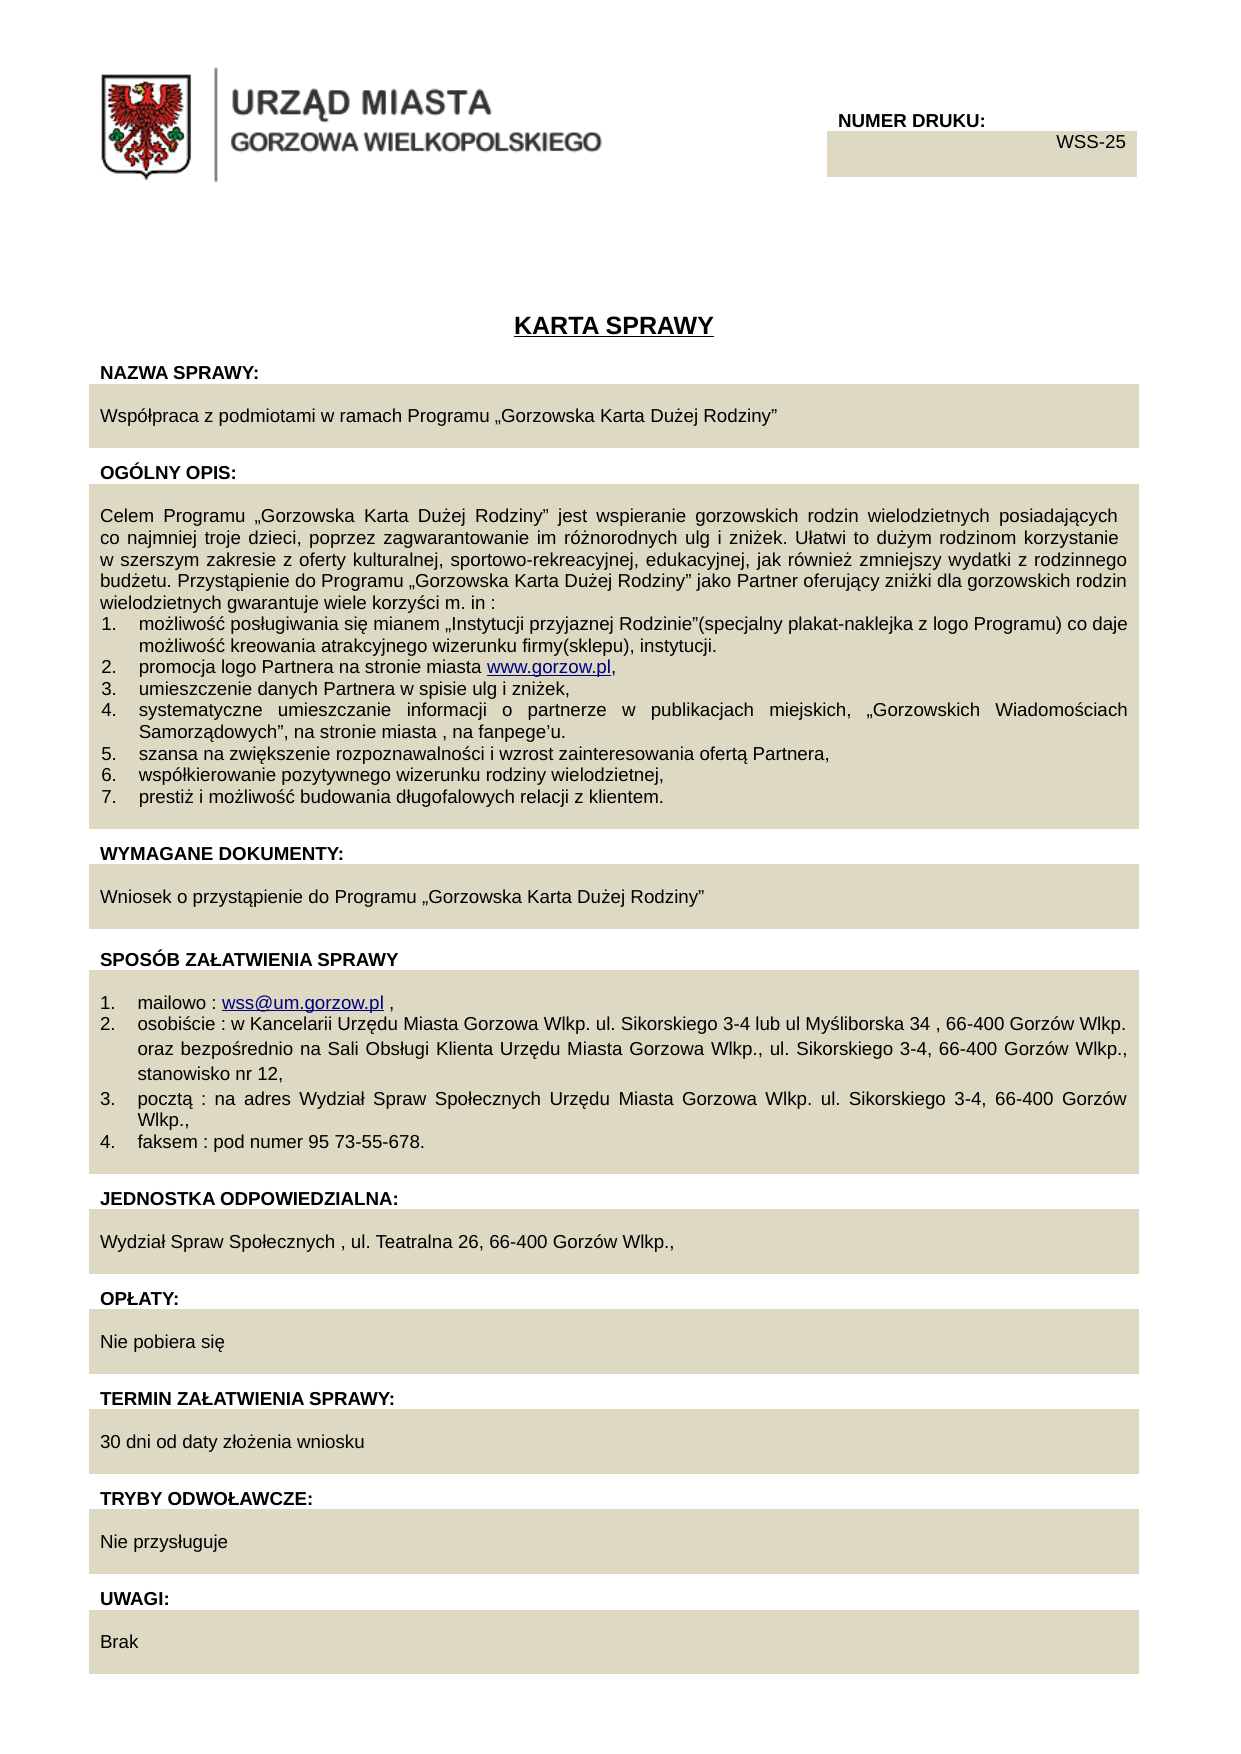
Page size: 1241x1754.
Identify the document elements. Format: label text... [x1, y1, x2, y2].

table_header NUMER DRUKU: [827, 59, 1137, 131]
table_header [77, 59, 666, 203]
table_cell Celem Programu „Gorzowska Karta Dużej Rodziny” jest wspieranie gorzowskich rodzin wielodzietnych posiadających co najmniej troje dzieci, poprzez zagwarantowanie im różnorodnych ulg i zniżek. Ułatwi to dużym rodzinom korzystanie w szerszym zakresie z oferty kulturalnej, sportowo-rekreacyjnej, edukacyjnej, jak również zmniejszy wydatki z rodzinnego budżetu. Przystąpienie do Programu „Gorzowska Karta Dużej Rodziny” jako Partner oferujący zniżki dla gorzowskich rodzin wielodzietnych gwarantuje wiele korzyści m. in : możliwość posługiwania się mianem „Instytucji przyjaznej Rodzinie”(specjalny plakat-naklejka z logo Programu) co daje możliwość kreowania atrakcyjnego wizerunku firmy(sklepu), instytucji. promocja logo Partnera na stronie miasta www.gorzow.pl, umieszczenie danych Partnera w spisie ulg i zniżek, systematyczne umieszczanie informacji o partnerze w publikacjach miejskich, „Gorzowskich Wiadomościach Samorządowych”, na stronie miasta , na fanpege’u. szansa na zwiększenie rozpoznawalności i wzrost zainteresowania ofertą Partnera, współkierowanie pozytywnego wizerunku rodziny wielodzietnej, prestiż i możliwość budowania długofalowych relacji z klientem. [89, 484, 1139, 829]
table_cell mailowo : wss@um.gorzow.pl , osobiście : w Kancelarii Urzędu Miasta Gorzowa Wlkp. ul. Sikorskiego 3-4 lub ul Myśliborska 34 , 66-400 Gorzów Wlkp. oraz bezpośrednio na Sali Obsługi Klienta Urzędu Miasta Gorzowa Wlkp., ul. Sikorskiego 3-4, 66-400 Gorzów Wlkp., stanowisko nr 12, pocztą : na adres Wydział Spraw Społecznych Urzędu Miasta Gorzowa Wlkp. ul. Sikorskiego 3-4, 66-400 Gorzów Wlkp., faksem : pod numer 95 73-55-678. [89, 970, 1139, 1174]
table_cell [666, 177, 827, 203]
table_cell WSS-25 [827, 131, 1137, 177]
table_cell OGÓLNY OPIS: [89, 448, 1139, 484]
table_cell TRYBY ODWOŁAWCZE: [89, 1474, 1139, 1509]
table_cell 30 dni od daty złożenia wniosku [89, 1409, 1139, 1474]
table_cell WYMAGANE DOKUMENTY: [89, 829, 1139, 864]
table_cell JEDNOSTKA ODPOWIEDZIALNA: [89, 1174, 1139, 1209]
table_cell Nie pobiera się [89, 1309, 1139, 1374]
table_header [666, 59, 827, 131]
table_cell Wniosek o przystąpienie do Programu „Gorzowska Karta Dużej Rodziny” [89, 864, 1139, 929]
table_cell [89, 1674, 1139, 1709]
table_cell TERMIN ZAŁATWIENIA SPRAWY: [89, 1374, 1139, 1409]
table_cell OPŁATY: [89, 1274, 1139, 1309]
table_cell SPOSÓB ZAŁATWIENIA SPRAWY [89, 929, 1139, 970]
table_cell [827, 177, 1137, 203]
table_cell Brak [89, 1610, 1139, 1674]
table_cell UWAGI: [89, 1574, 1139, 1609]
table_cell NAZWA SPRAWY: [89, 348, 1139, 383]
table_cell Nie przysługuje [89, 1509, 1139, 1574]
table_cell [666, 131, 827, 177]
table_cell Współpraca z podmiotami w ramach Programu „Gorzowska Karta Dużej Rodziny” [89, 384, 1139, 448]
table_header KARTA SPRAWY [89, 282, 1139, 348]
table_cell Wydział Spraw Społecznych , ul. Teatralna 26, 66-400 Gorzów Wlkp., [89, 1209, 1139, 1274]
